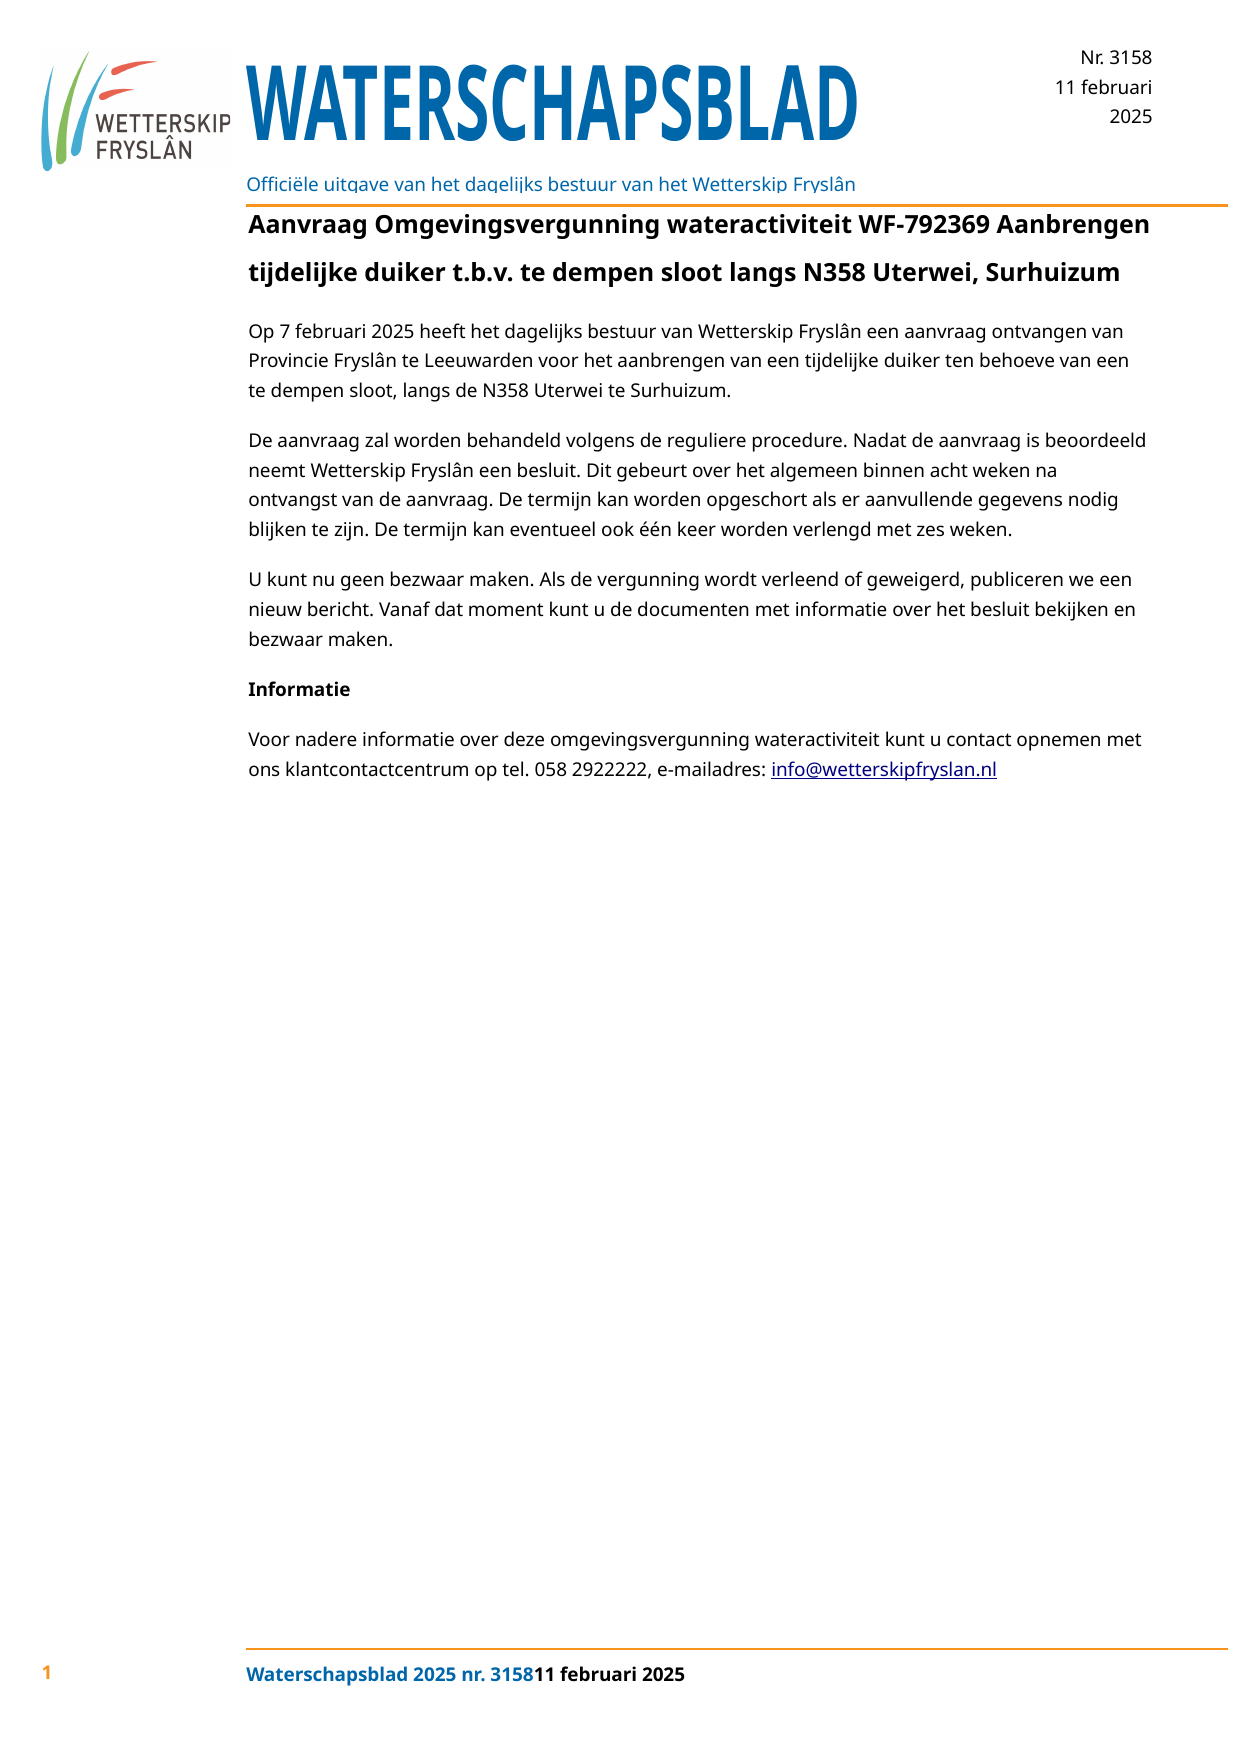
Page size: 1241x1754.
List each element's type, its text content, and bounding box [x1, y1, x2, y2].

text Aanvraag Omgevingsvergunning wateractiviteit WF-792369 Aanbrengen tijdelijke duiker t.b.v. te dempen sloot langs N358 Uterwei, Surhuizum [248, 207, 1152, 288]
text Op 7 februari 2025 heeft het dagelijks bestuur van Wetterskip Fryslân een aanvraag ontvangen van Provincie Fryslân te Leeuwarden voor het aanbrengen van een tijdelijke duiker ten behoeve van een te dempen sloot, langs de N358 Uterwei te Surhuizum. [248, 318, 1152, 403]
text Voor nadere informatie over deze omgevingsvergunning wateractiviteit kunt u contact opnemen met ons klantcontactcentrum op tel. 058 2922222, e-mailadres: info@wetterskipfryslan.nl [248, 727, 1152, 782]
text Informatie [248, 676, 1152, 702]
text U kunt nu geen bezwaar maken. Als de vergunning wordt verleend of geweigerd, publiceren we een nieuw bericht. Vanaf dat moment kunt u de documenten met informatie over het besluit bekijken en bezwaar maken. [248, 567, 1152, 652]
picture [41, 47, 231, 172]
text De aanvraag zal worden behandeld volgens de reguliere procedure. Nadat de aanvraag is beoordeeld neemt Wetterskip Fryslân een besluit. Dit gebeurt over het algemeen binnen acht weken na ontvangst van de aanvraag. De termijn kan worden opgeschort als er aanvullende gegevens nodig blijken te zijn. De termijn kan eventueel ook één keer worden verlengd met zes weken. [248, 427, 1152, 542]
